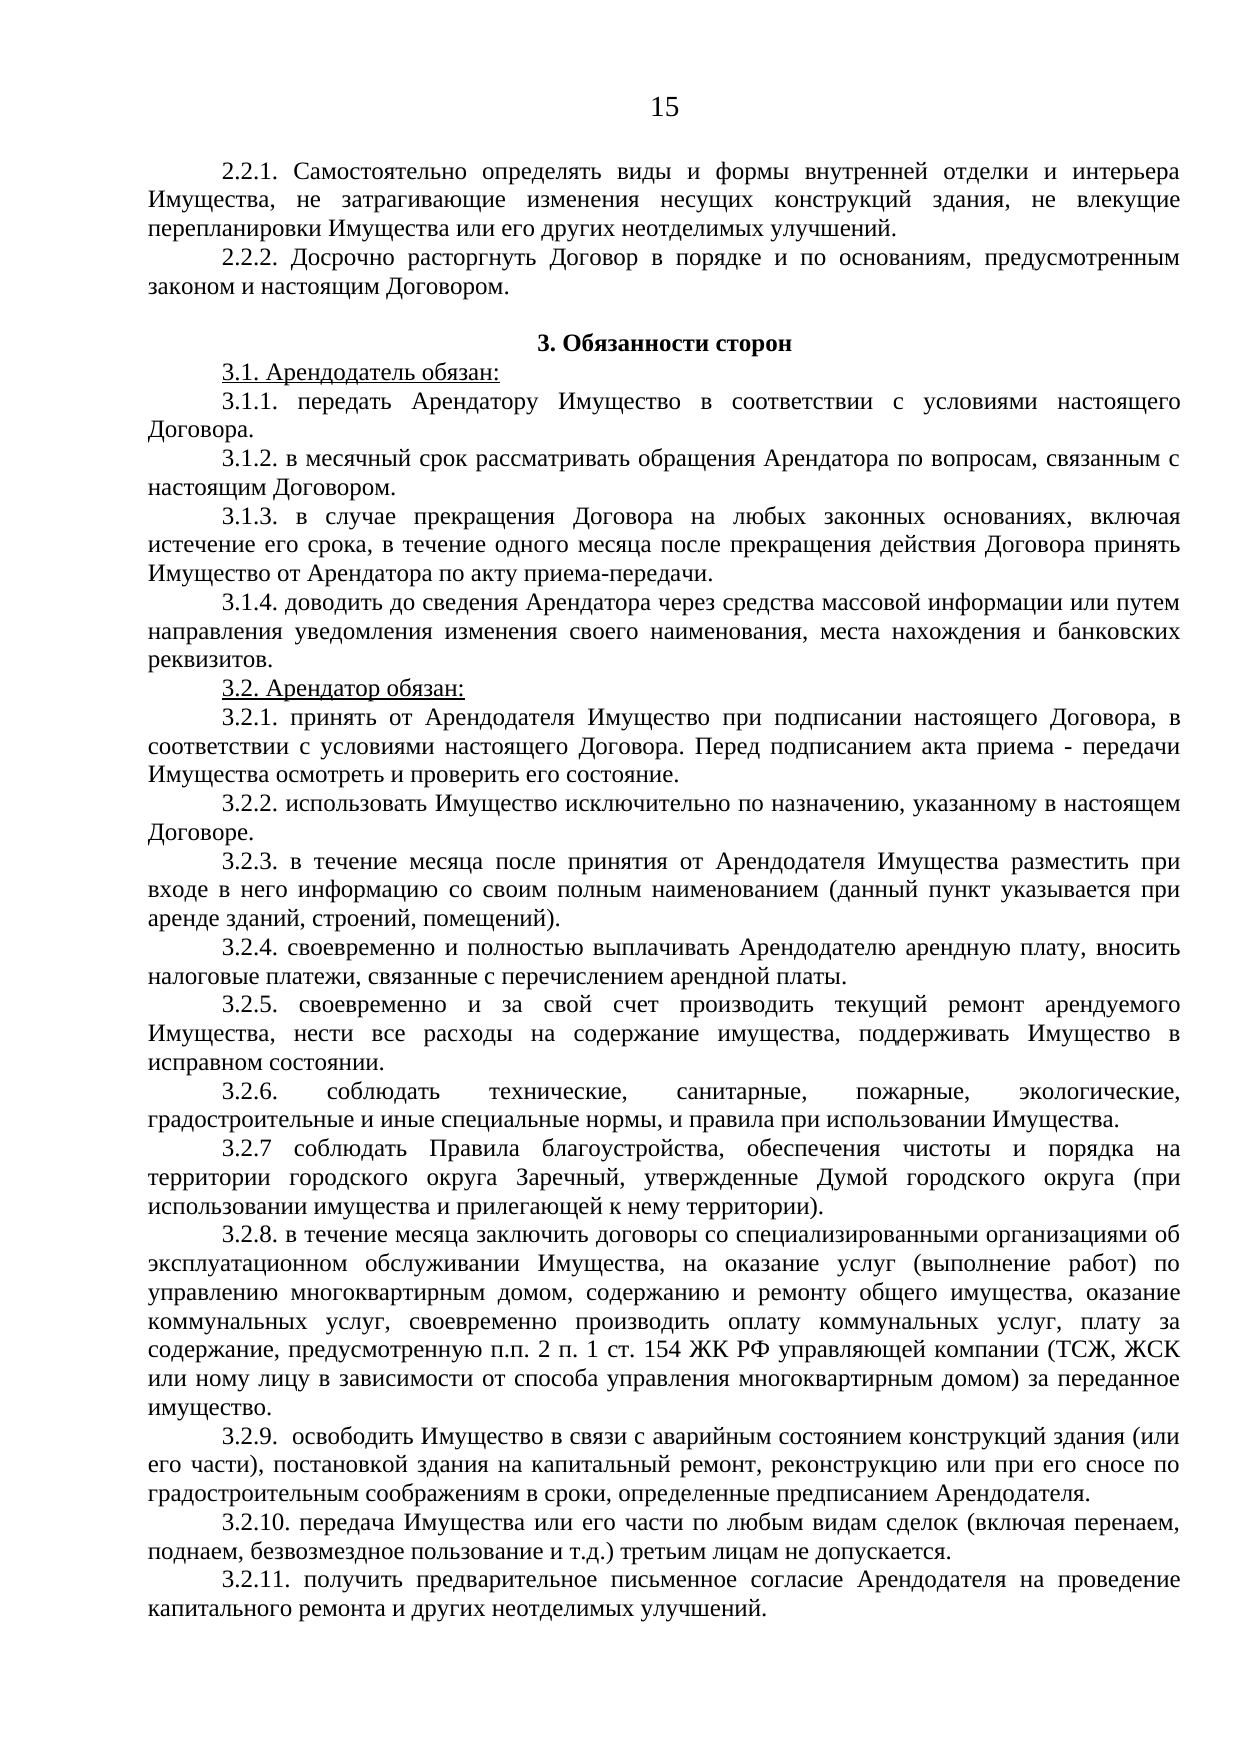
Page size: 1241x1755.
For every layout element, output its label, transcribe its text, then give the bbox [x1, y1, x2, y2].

text 3.2. Арендатор обязан: [148, 673, 1181, 702]
text 3.1.2. в месячный срок рассматривать обращения Арендатора по вопросам, связанным с настоящим Договором. [148, 443, 1181, 501]
text 3.1.3. в случае прекращения Договора на любых законных основаниях, включая истечение его срока, в течение одного месяца после прекращения действия Договора принять Имущество от Арендатора по акту приема-передачи. [148, 501, 1181, 587]
text 3.2.4. своевременно и полностью выплачивать Арендодателю арендную плату, вносить налоговые платежи, связанные с перечислением арендной платы. [148, 932, 1181, 989]
text 3.2.5. своевременно и за свой счет производить текущий ремонт арендуемого Имущества, нести все расходы на содержание имущества, поддерживать Имущество в исправном состоянии. [148, 989, 1181, 1076]
text 3.2.1. принять от Арендодателя Имущество при подписании настоящего Договора, в соответствии с условиями настоящего Договора. Перед подписанием акта приема - передачи Имущества осмотреть и проверить его состояние. [148, 702, 1181, 788]
text 3.2.7 соблюдать Правила благоустройства, обеспечения чистоты и порядка на территории городского округа Заречный, утвержденные Думой городского округа (при использовании имущества и прилегающей к нему территории). [148, 1133, 1181, 1219]
text 3.2.10. передача Имущества или его части по любым видам сделок (включая перенаем, поднаем, безвозмездное пользование и т.д.) третьим лицам не допускается. [148, 1507, 1181, 1564]
text 3.2.9. освободить Имущество в связи с аварийным состоянием конструкций здания (или его части), постановкой здания на капитальный ремонт, реконструкцию или при его сносе по градостроительным соображениям в сроки, определенные предписанием Арендодателя. [148, 1421, 1181, 1507]
text 3.1.1. передать Арендатору Имущество в соответствии с условиями настоящего Договора. [148, 386, 1181, 443]
text 3.2.3. в течение месяца после принятия от Арендодателя Имущества разместить при входе в него информацию со своим полным наименованием (данный пункт указывается при аренде зданий, строений, помещений). [148, 846, 1181, 932]
text 3.2.2. использовать Имущество исключительно по назначению, указанному в настоящем Договоре. [148, 788, 1181, 846]
text 3.2.8. в течение месяца заключить договоры со специализированными организациями об эксплуатационном обслуживании Имущества, на оказание услуг (выполнение работ) по управлению многоквартирным домом, содержанию и ремонту общего имущества, оказание коммунальных услуг, своевременно производить оплату коммунальных услуг, плату за содержание, предусмотренную п.п. 2 п. 1 ст. 154 ЖК РФ управляющей компании (ТСЖ, ЖСК или ному лицу в зависимости от способа управления многоквартирным домом) за переданное имущество. [148, 1219, 1181, 1421]
text 3.2.6. соблюдать технические, санитарные, пожарные, экологические, градостроительные и иные специальные нормы, и правила при использовании Имущества. [148, 1076, 1181, 1133]
text 2.2.1. Самостоятельно определять виды и формы внутренней отделки и интерьера Имущества, не затрагивающие изменения несущих конструкций здания, не влекущие перепланировки Имущества или его других неотделимых улучшений. [148, 156, 1181, 242]
text 3. Обязанности сторон [148, 328, 1181, 357]
text 3.1.4. доводить до сведения Арендатора через средства массовой информации или путем направления уведомления изменения своего наименования, места нахождения и банковских реквизитов. [148, 587, 1181, 673]
text 3.1. Арендодатель обязан: [148, 357, 1181, 386]
text 3.2.11. получить предварительное письменное согласие Арендодателя на проведение капитального ремонта и других неотделимых улучшений. [148, 1564, 1181, 1622]
text 2.2.2. Досрочно расторгнуть Договор в порядке и по основаниям, предусмотренным законом и настоящим Договором. [148, 242, 1181, 299]
